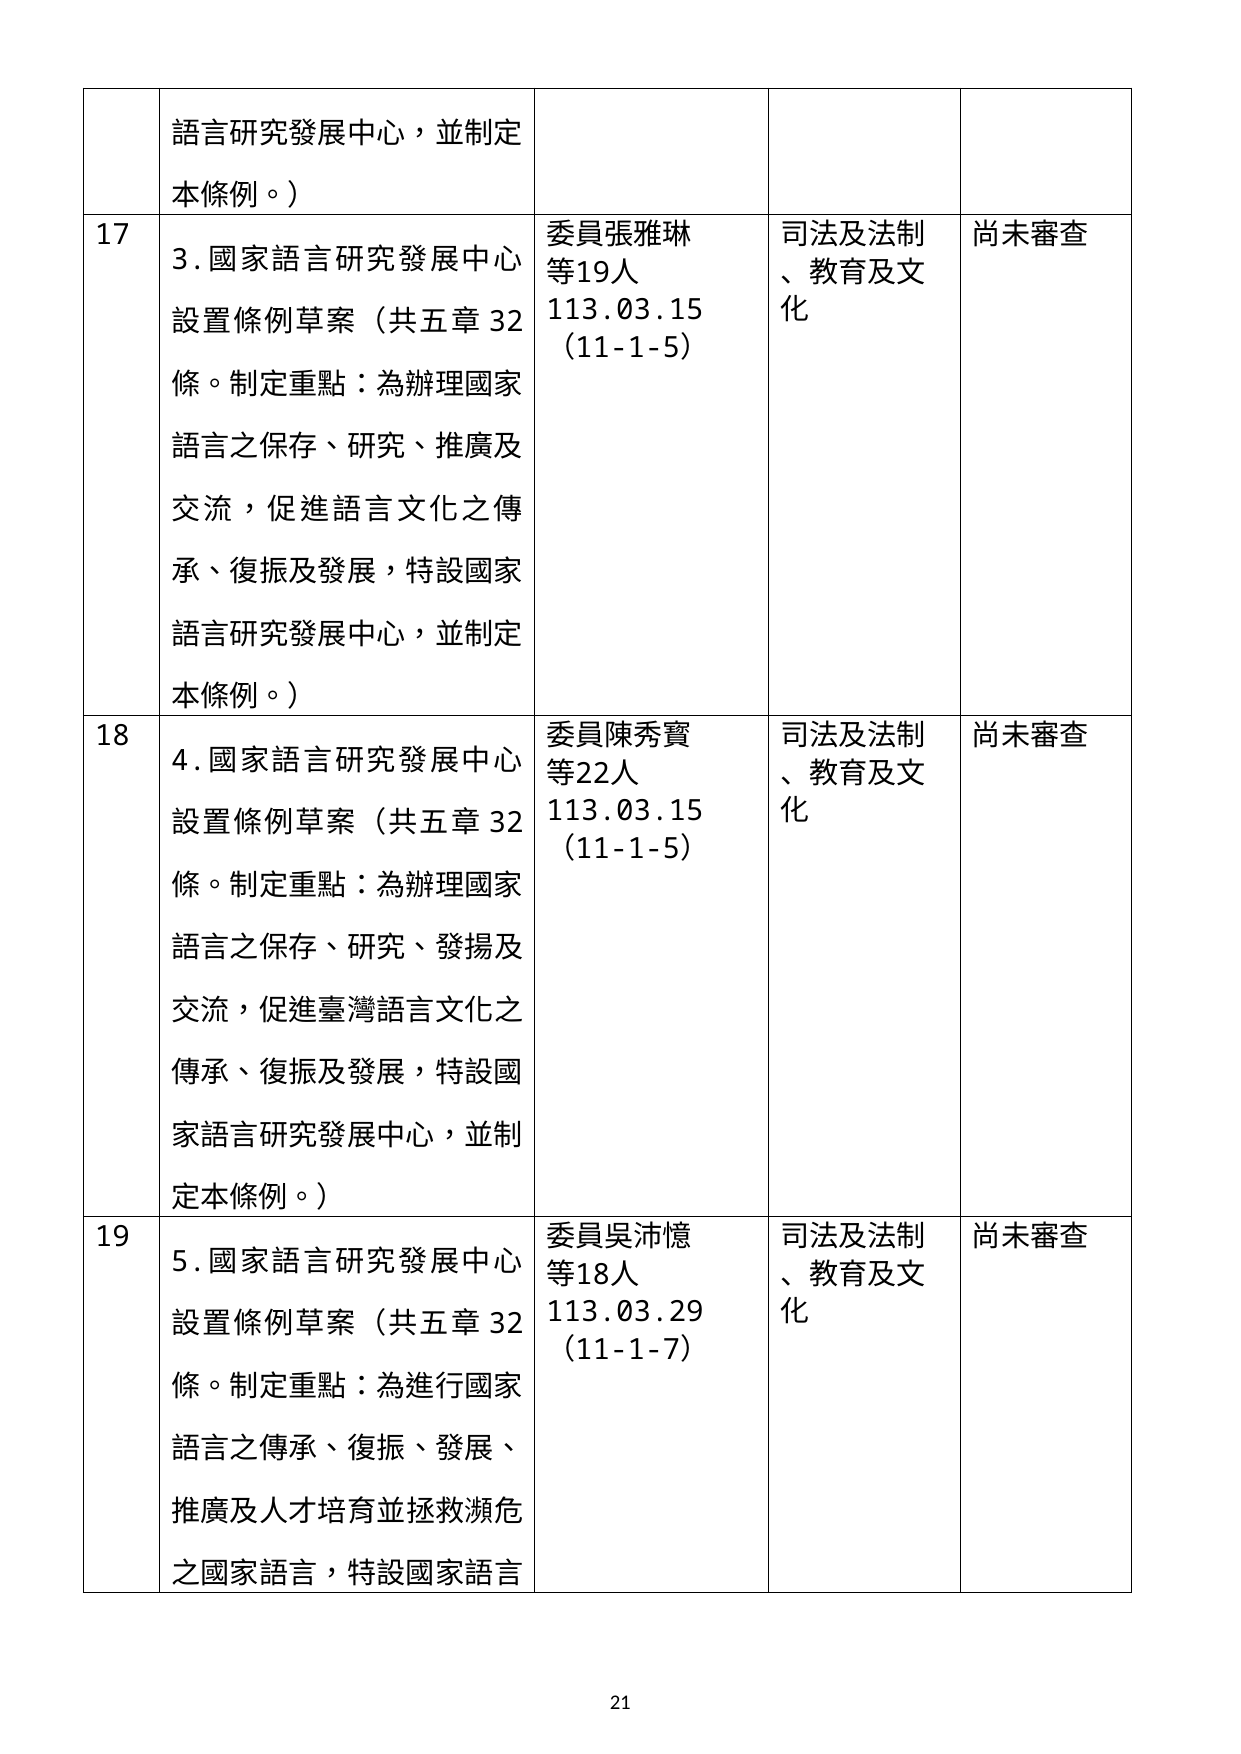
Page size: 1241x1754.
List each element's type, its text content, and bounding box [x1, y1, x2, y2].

table_cell [769, 89, 960, 214]
table_cell 3.國家語言研究發展中心設置條例草案（共五章32條。制定重點：為辦理國家語言之保存、研究、推廣及交流，促進語言文化之傳承、復振及發展，特設國家語言研究發展中心，並制定本條例。） [160, 215, 534, 715]
table_cell [84, 89, 159, 214]
table_cell 司法及法制、教育及文化 [769, 215, 960, 715]
table_cell 18 [84, 716, 159, 1216]
table_cell 尚未審查 [961, 716, 1131, 1216]
table_cell 委員陳秀寳 等22人 113.03.15 （11-1-5） [535, 716, 768, 1216]
table_cell 4.國家語言研究發展中心設置條例草案（共五章32條。制定重點：為辦理國家語言之保存、研究、發揚及交流，促進臺灣語言文化之傳承、復振及發展，特設國家語言研究發展中心，並制定本條例。） [160, 716, 534, 1216]
table_cell [961, 89, 1131, 214]
table_cell [535, 89, 768, 214]
table_cell 尚未審查 [961, 215, 1131, 715]
table_cell 司法及法制、教育及文化 [769, 1217, 960, 1592]
table_cell 5.國家語言研究發展中心設置條例草案（共五章32條。制定重點：為進行國家語言之傳承、復振、發展、推廣及人才培育並拯救瀕危之國家語言，特設國家語言 [160, 1217, 534, 1592]
table_cell 19 [84, 1217, 159, 1592]
table_cell 語言研究發展中心，並制定本條例。） [160, 89, 534, 214]
table_cell 委員吳沛憶 等18人 113.03.29 （11-1-7） [535, 1217, 768, 1592]
table_cell 司法及法制、教育及文化 [769, 716, 960, 1216]
table_cell 委員張雅琳 等19人 113.03.15 （11-1-5） [535, 215, 768, 715]
table_cell 17 [84, 215, 159, 715]
table_cell 尚未審查 [961, 1217, 1131, 1592]
